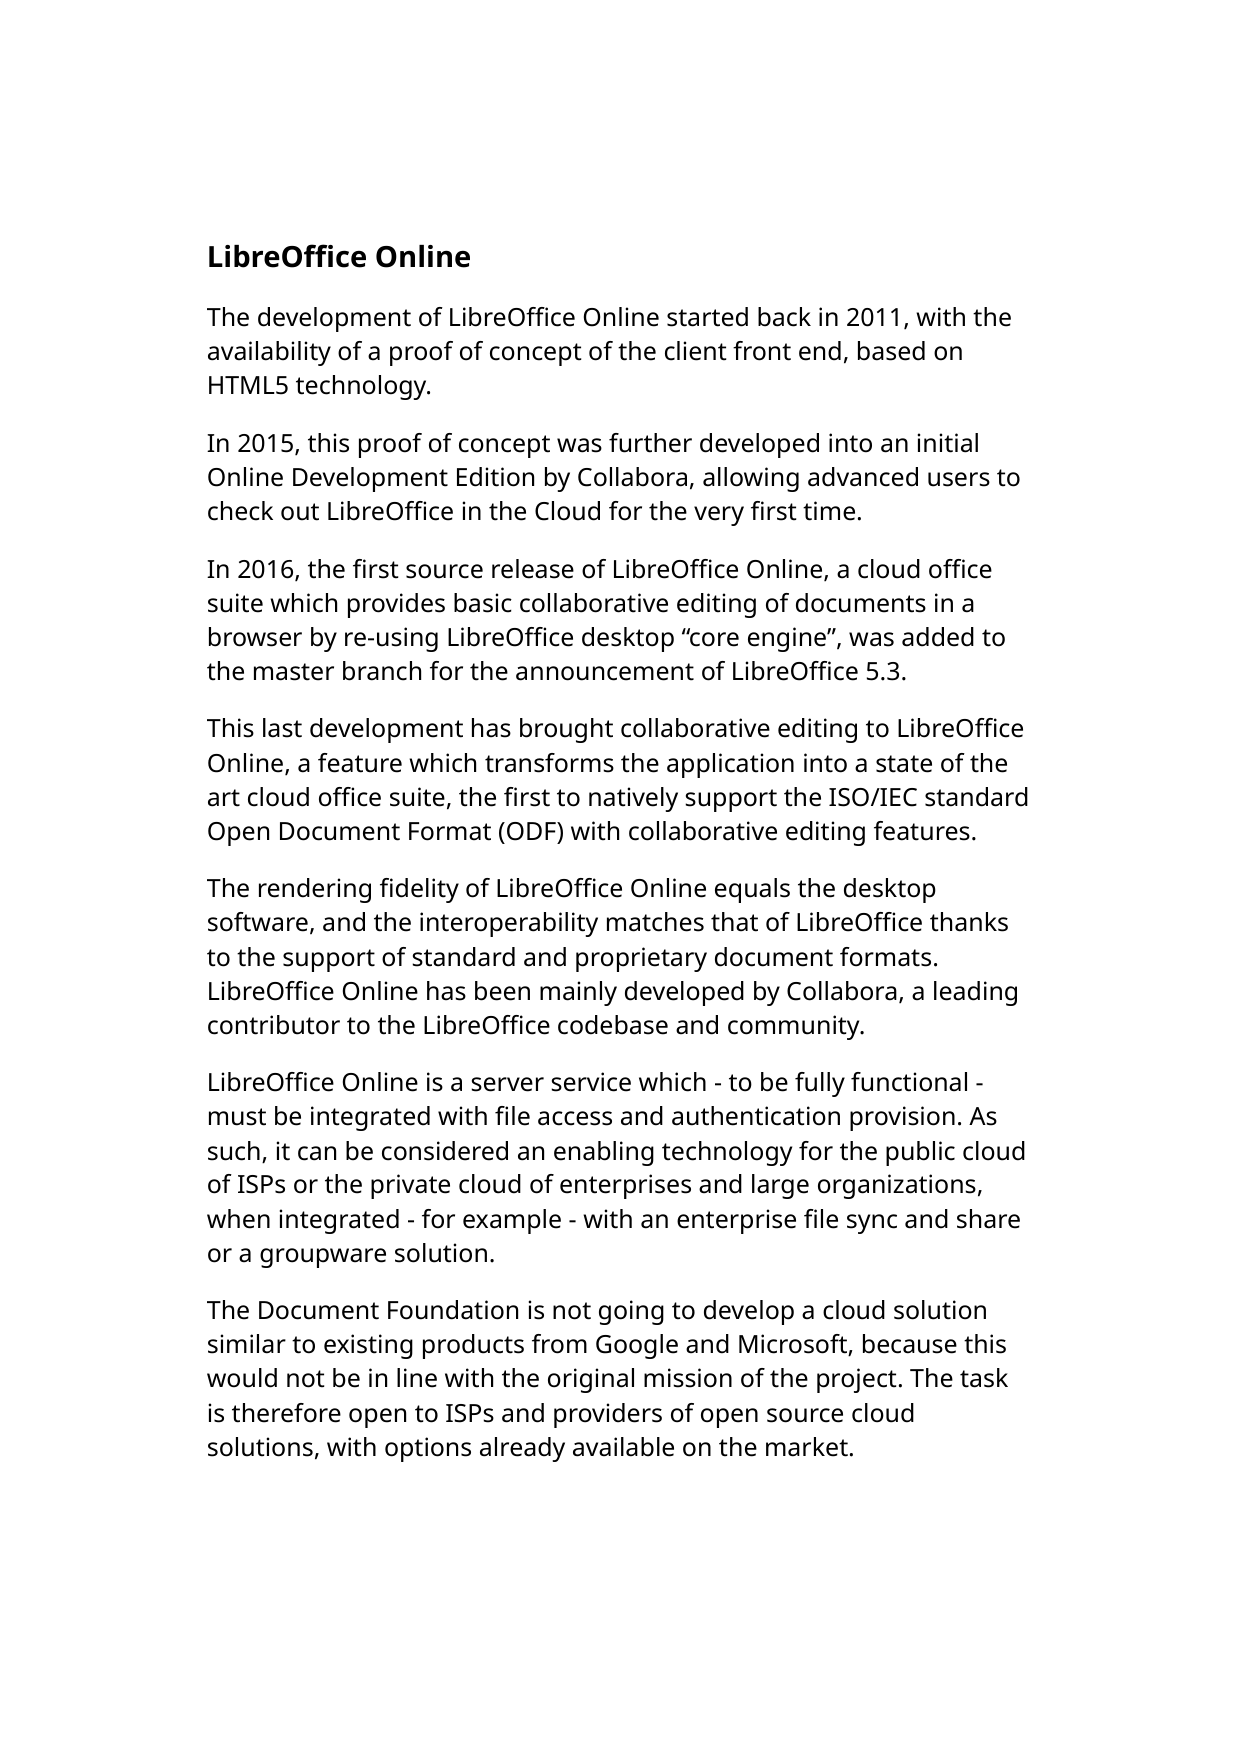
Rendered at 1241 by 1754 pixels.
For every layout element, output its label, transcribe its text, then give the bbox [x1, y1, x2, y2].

text The development of LibreOffice Online started back in 2011, with the availability of a proof of concept of the client front end, based on HTML5 technology. [207, 299, 1033, 402]
text This last development has brought collaborative editing to LibreOffice Online, a feature which transforms the application into a state of the art cloud office suite, the first to natively support the ISO/IEC standard Open Document Format (ODF) with collaborative editing features. [207, 711, 1033, 847]
text LibreOffice Online is a server service which - to be fully functional - must be integrated with file access and authentication provision. As such, it can be considered an enabling technology for the public cloud of ISPs or the private cloud of enterprises and large organizations, when integrated - for example - with an enterprise file sync and share or a groupware solution. [207, 1065, 1033, 1269]
text In 2015, this proof of concept was further developed into an initial Online Development Edition by Collabora, allowing advanced users to check out LibreOffice in the Cloud for the very first time. [207, 425, 1033, 528]
text LibreOffice Online [207, 236, 1033, 276]
text The Document Foundation is not going to develop a cloud solution similar to existing products from Google and Microsoft, because this would not be in line with the original mission of the project. The task is therefore open to ISPs and providers of open source cloud solutions, with options already available on the market. [207, 1293, 1033, 1463]
text In 2016, the first source release of LibreOffice Online, a cloud office suite which provides basic collaborative editing of documents in a browser by re-using LibreOffice desktop “core engine”, was added to the master branch for the announcement of LibreOffice 5.3. [207, 551, 1033, 687]
text The rendering fidelity of LibreOffice Online equals the desktop software, and the interoperability matches that of LibreOffice thanks to the support of standard and proprietary document formats. LibreOffice Online has been mainly developed by Collabora, a leading contributor to the LibreOffice codebase and community. [207, 871, 1033, 1041]
